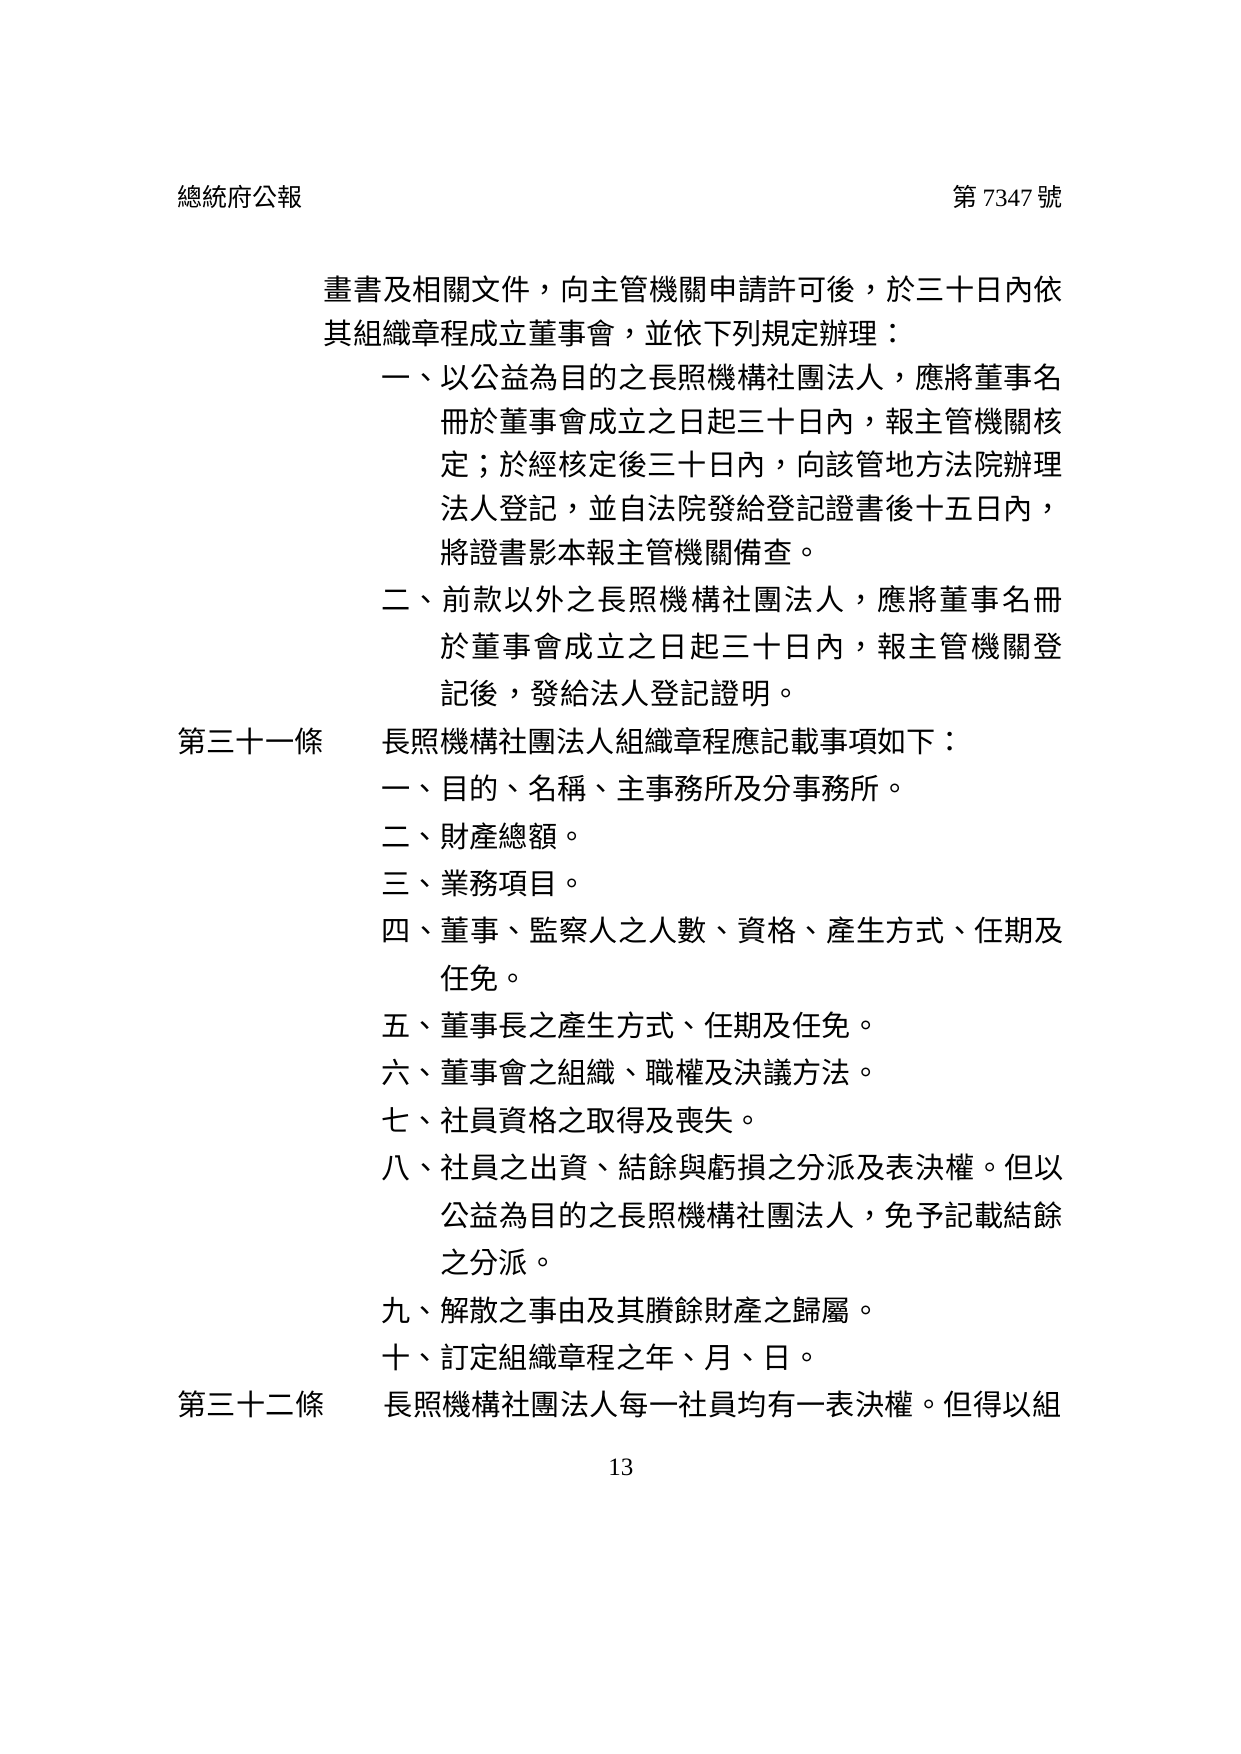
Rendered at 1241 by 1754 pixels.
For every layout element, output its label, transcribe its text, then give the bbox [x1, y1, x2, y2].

text 第三十一條 長照機構社團法人組織章程應記載事項如下： [177, 714, 1064, 762]
text 九、解散之事由及其賸餘財產之歸屬。 [381, 1283, 1064, 1330]
text 一、以公益為目的之長照機構社團法人，應將董事名冊於董事會成立之日起三十日內，報主管機關核定；於經核定後三十日內，向該管地方法院辦理法人登記，並自法院發給登記證書後十五日內，將證書影本報主管機關備查。 [381, 353, 1064, 572]
text 七、社員資格之取得及喪失。 [381, 1093, 1064, 1141]
text 十、訂定組織章程之年、月、日。 [381, 1330, 1064, 1378]
text 八、社員之出資、結餘與虧損之分派及表決權。但以公益為目的之長照機構社團法人，免予記載結餘之分派。 [381, 1141, 1064, 1283]
text 五、董事長之產生方式、任期及任免。 [381, 999, 1064, 1046]
text 畫書及相關文件，向主管機關申請許可後，於三十日內依其組織章程成立董事會，並依下列規定辦理： [177, 266, 1064, 353]
text 二、前款以外之長照機構社團法人，應將董事名冊於董事會成立之日起三十日內，報主管機關登記後，發給法人登記證明。 [381, 572, 1064, 714]
text 四、董事、監察人之人數、資格、產生方式、任期及任免。 [381, 904, 1064, 999]
text 第三十二條 長照機構社團法人每一社員均有一表決權。但得以組 [177, 1378, 1064, 1425]
text 二、財產總額。 [381, 809, 1064, 856]
text 六、董事會之組織、職權及決議方法。 [381, 1046, 1064, 1093]
text 三、業務項目。 [381, 856, 1064, 904]
text 一、目的、名稱、主事務所及分事務所。 [381, 762, 1064, 809]
